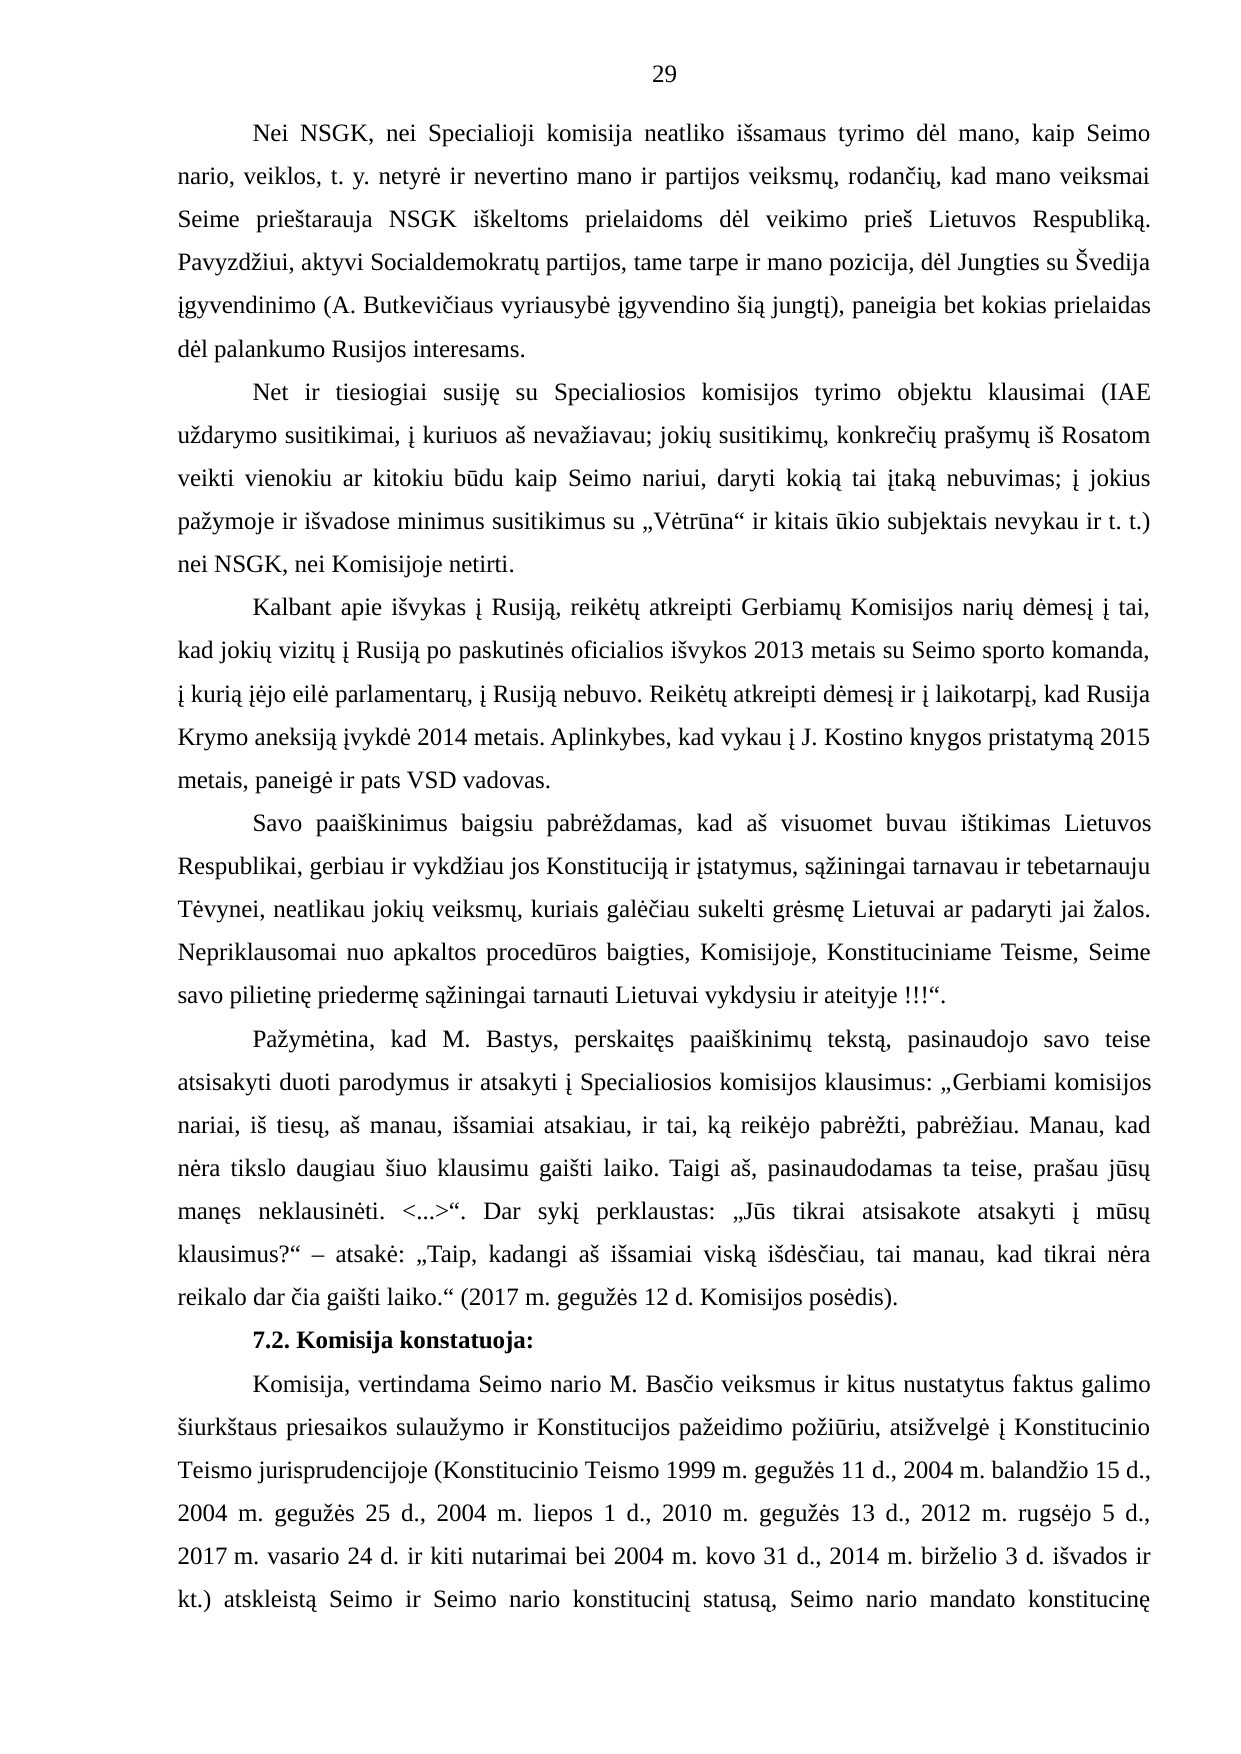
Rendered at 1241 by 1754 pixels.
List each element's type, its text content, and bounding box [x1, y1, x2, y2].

text Savo paaiškinimus baigsiu pabrėždamas, kad aš visuomet buvau ištikimas Lietuvos Respublikai, gerbiau ir vykdžiau jos Konstituciją ir įstatymus, sąžiningai tarnavau ir tebetarnauju Tėvynei, neatlikau jokių veiksmų, kuriais galėčiau sukelti grėsmę Lietuvai ar padaryti jai žalos. Nepriklausomai nuo apkaltos procedūros baigties, Komisijoje, Konstituciniame Teisme, Seime savo pilietinę priedermę sąžiningai tarnauti Lietuvai vykdysiu ir ateityje !!!“. [177, 808, 1152, 1009]
text Nei NSGK, nei Specialioji komisija neatliko išsamaus tyrimo dėl mano, kaip Seimo nario, veiklos, t. y. netyrė ir nevertino mano ir partijos veiksmų, rodančių, kad mano veiksmai Seime prieštarauja NSGK iškeltoms prielaidoms dėl veikimo prieš Lietuvos Respubliką. Pavyzdžiui, aktyvi Socialdemokratų partijos, tame tarpe ir mano pozicija, dėl Jungties su Švedija įgyvendinimo (A. Butkevičiaus vyriausybė įgyvendino šią jungtį), paneigia bet kokias prielaidas dėl palankumo Rusijos interesams. [177, 118, 1152, 362]
text 7.2. Komisija konstatuoja: [177, 1326, 1152, 1354]
text Kalbant apie išvykas į Rusiją, reikėtų atkreipti Gerbiamų Komisijos narių dėmesį į tai, kad jokių vizitų į Rusiją po paskutinės oficialios išvykos 2013 metais su Seimo sporto komanda, į kurią įėjo eilė parlamentarų, į Rusiją nebuvo. Reikėtų atkreipti dėmesį ir į laikotarpį, kad Rusija Krymo aneksiją įvykdė 2014 metais. Aplinkybes, kad vykau į J. Kostino knygos pristatymą 2015 metais, paneigė ir pats VSD vadovas. [177, 592, 1152, 794]
text Pažymėtina, kad M. Bastys, perskaitęs paaiškinimų tekstą, pasinaudojo savo teise atsisakyti duoti parodymus ir atsakyti į Specialiosios komisijos klausimus: „Gerbiami komisijos nariai, iš tiesų, aš manau, išsamiai atsakiau, ir tai, ką reikėjo pabrėžti, pabrėžiau. Manau, kad nėra tikslo daugiau šiuo klausimu gaišti laiko. Taigi aš, pasinaudodamas ta teise, prašau jūsų manęs neklausinėti. <...>“. Dar sykį perklaustas: „Jūs tikrai atsisakote atsakyti į mūsų klausimus?“ – atsakė: „Taip, kadangi aš išsamiai viską išdėsčiau, tai manau, kad tikrai nėra reikalo dar čia gaišti laiko.“ (2017 m. gegužės 12 d. Komisijos posėdis). [177, 1024, 1152, 1311]
text Komisija, vertindama Seimo nario M. Basčio veiksmus ir kitus nustatytus faktus galimo šiurkštaus priesaikos sulaužymo ir Konstitucijos pažeidimo požiūriu, atsižvelgė į Konstitucinio Teismo jurisprudencijoje (Konstitucinio Teismo 1999 m. gegužės 11 d., 2004 m. balandžio 15 d., 2004 m. gegužės 25 d., 2004 m. liepos 1 d., 2010 m. gegužės 13 d., 2012 m. rugsėjo 5 d., 2017 m. vasario 24 d. ir kiti nutarimai bei 2004 m. kovo 31 d., 2014 m. birželio 3 d. išvados ir kt.) atskleistą Seimo ir Seimo nario konstitucinį statusą, Seimo nario mandato konstitucinę [177, 1369, 1152, 1613]
text Net ir tiesiogiai susiję su Specialiosios komisijos tyrimo objektu klausimai (IAE uždarymo susitikimai, į kuriuos aš nevažiavau; jokių susitikimų, konkrečių prašymų iš Rosatom veikti vienokiu ar kitokiu būdu kaip Seimo nariui, daryti kokią tai įtaką nebuvimas; į jokius pažymoje ir išvadose minimus susitikimus su „Vėtrūna“ ir kitais ūkio subjektais nevykau ir t. t.) nei NSGK, nei Komisijoje netirti. [177, 377, 1152, 578]
